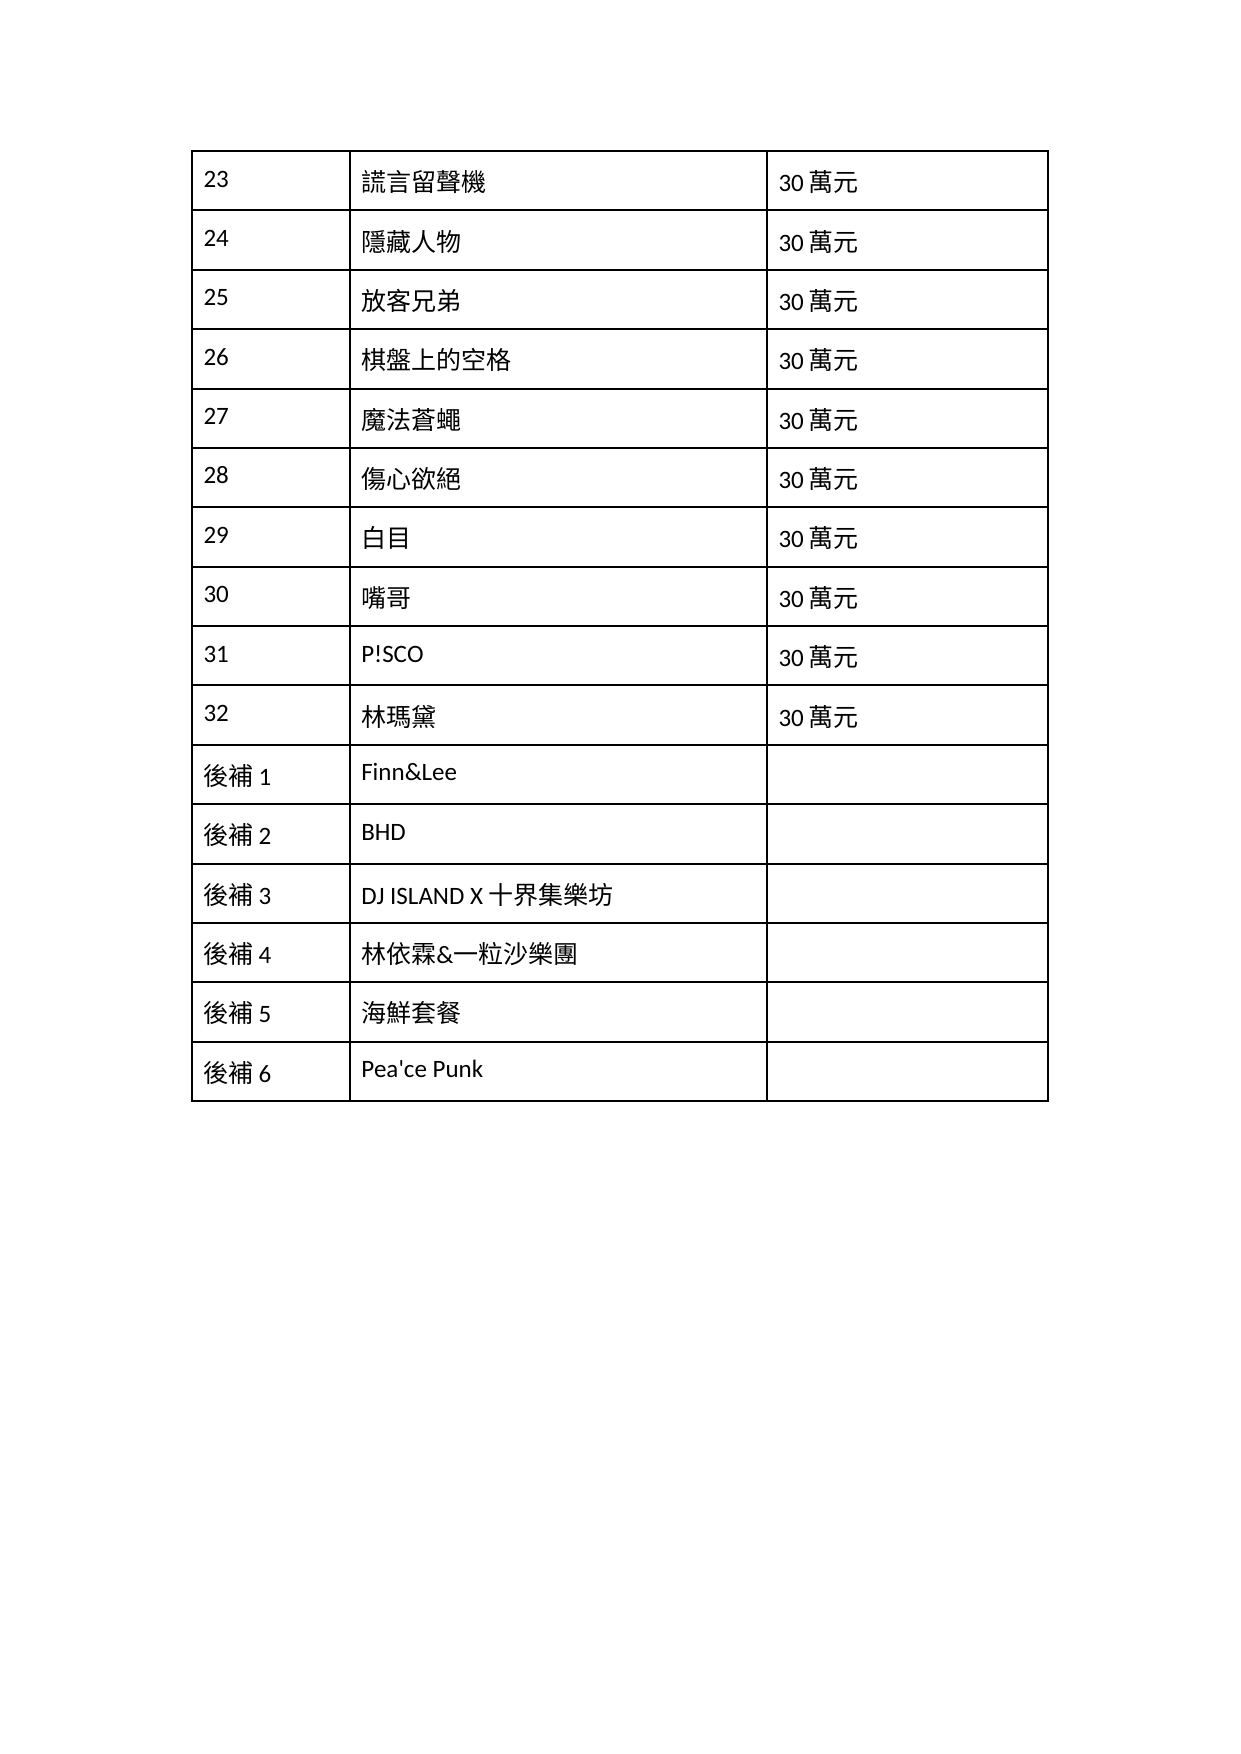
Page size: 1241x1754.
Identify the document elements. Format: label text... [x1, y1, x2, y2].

table_cell 後補2 [193, 805, 349, 862]
table_cell 28 [193, 449, 349, 506]
table_cell 30 [193, 568, 349, 625]
table_cell P!SCO [351, 627, 766, 684]
table_cell 隱藏人物 [351, 211, 766, 269]
table_cell 23 [193, 152, 349, 209]
table_cell [768, 1043, 1047, 1100]
table_cell 後補4 [193, 924, 349, 981]
table_cell 白目 [351, 508, 766, 566]
table_cell 後補6 [193, 1043, 349, 1100]
table_cell 後補1 [193, 746, 349, 803]
table_cell 30萬元 [768, 686, 1047, 744]
table_cell [768, 924, 1047, 981]
table_cell 32 [193, 686, 349, 744]
table_cell 後補5 [193, 983, 349, 1041]
table_cell 27 [193, 390, 349, 447]
table_cell 29 [193, 508, 349, 566]
table_cell [768, 865, 1047, 922]
table_cell 30萬元 [768, 508, 1047, 566]
table_cell 30萬元 [768, 568, 1047, 625]
table_cell Finn&Lee [351, 746, 766, 803]
table_cell 林瑪黛 [351, 686, 766, 744]
table_cell 26 [193, 330, 349, 387]
table_cell 林依霖&一粒沙樂團 [351, 924, 766, 981]
table_cell 嘴哥 [351, 568, 766, 625]
table_cell DJ ISLAND X十界集樂坊 [351, 865, 766, 922]
table_cell 30萬元 [768, 449, 1047, 506]
table_cell 30萬元 [768, 211, 1047, 269]
table_cell 31 [193, 627, 349, 684]
table_cell 海鮮套餐 [351, 983, 766, 1041]
table_cell 25 [193, 271, 349, 328]
table_cell 30萬元 [768, 152, 1047, 209]
table_cell 後補3 [193, 865, 349, 922]
table_cell 謊言留聲機 [351, 152, 766, 209]
table_cell 24 [193, 211, 349, 269]
table_cell BHD [351, 805, 766, 862]
table_cell 30萬元 [768, 271, 1047, 328]
table_cell [768, 746, 1047, 803]
table_cell 棋盤上的空格 [351, 330, 766, 387]
table_cell 30萬元 [768, 390, 1047, 447]
table_cell 放客兄弟 [351, 271, 766, 328]
table_cell 魔法蒼蠅 [351, 390, 766, 447]
table_cell [768, 805, 1047, 862]
table_cell [768, 983, 1047, 1041]
table_cell 30萬元 [768, 330, 1047, 387]
table_cell 30萬元 [768, 627, 1047, 684]
table_cell 傷心欲絕 [351, 449, 766, 506]
table_cell Pea'ce Punk [351, 1043, 766, 1100]
